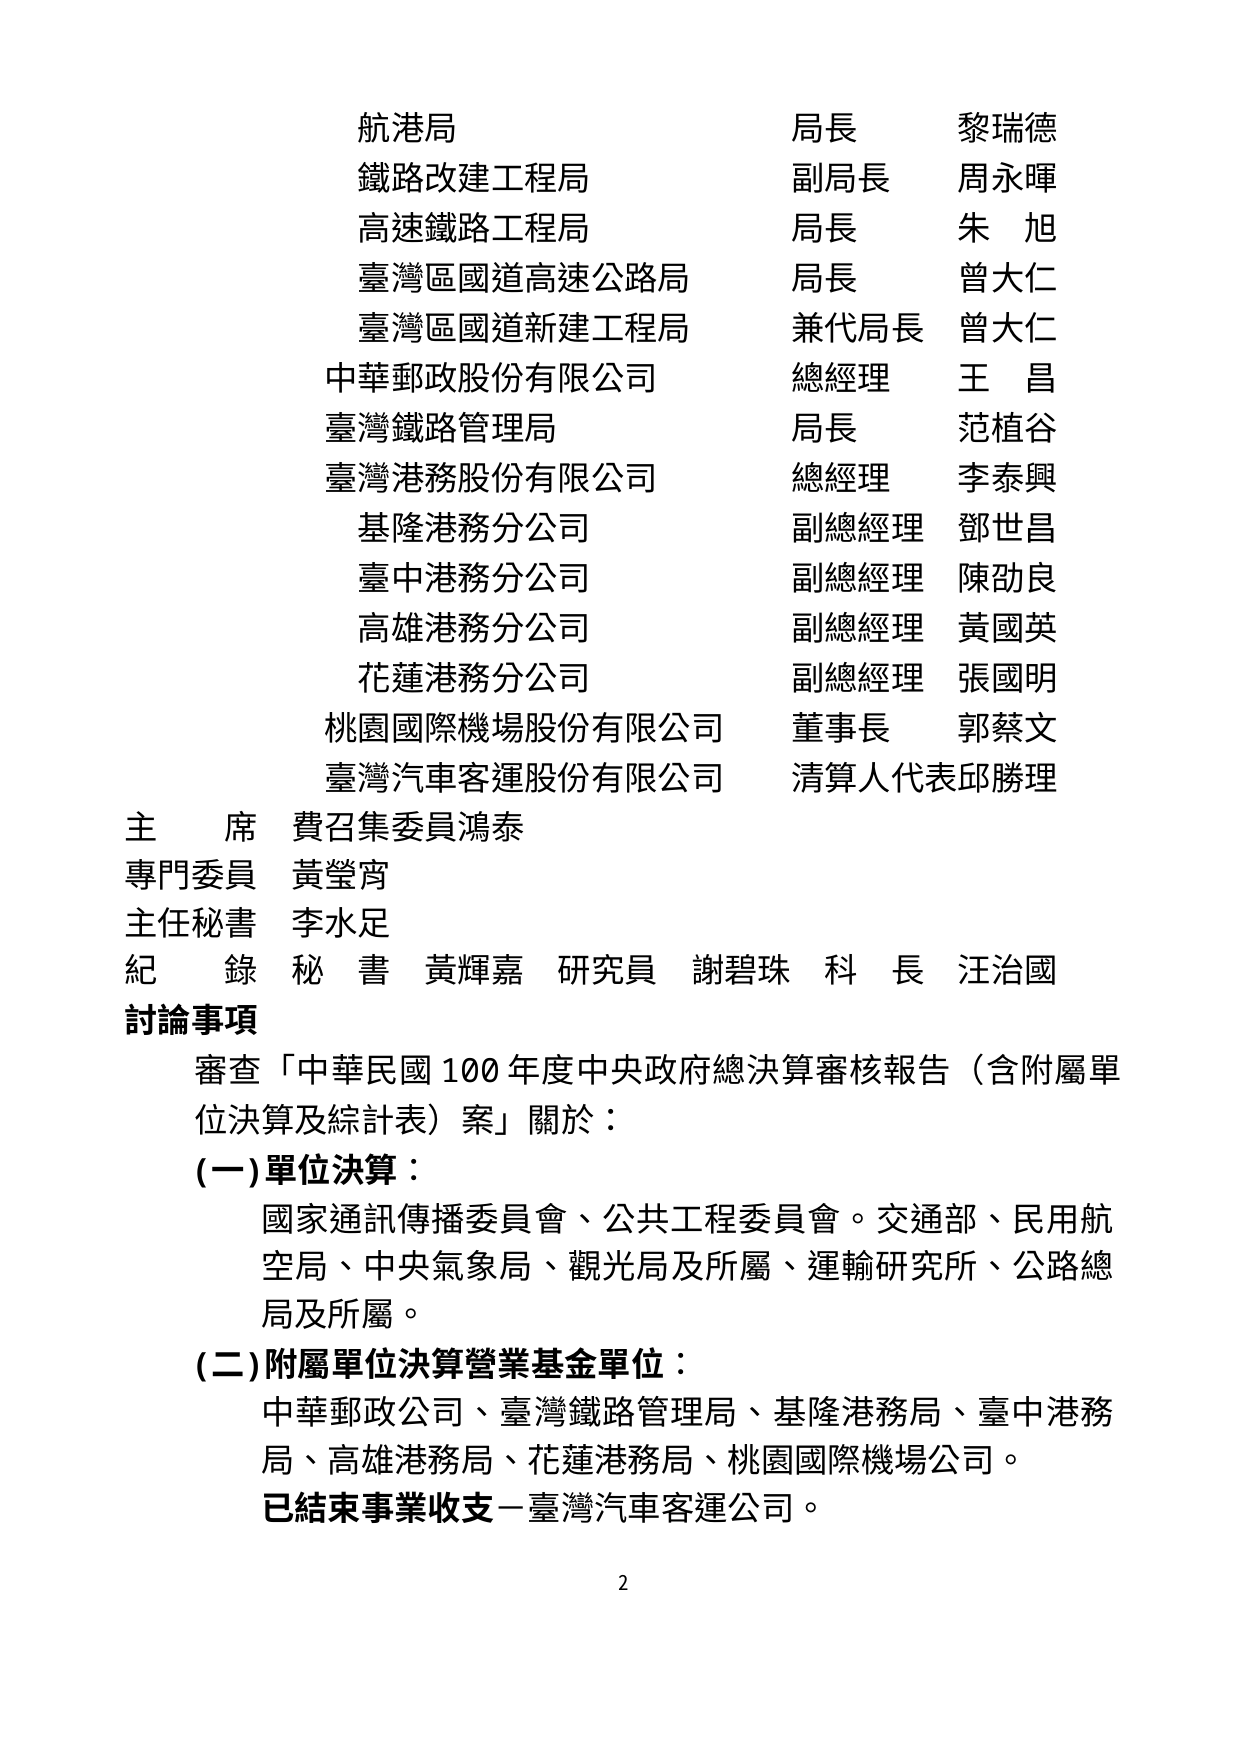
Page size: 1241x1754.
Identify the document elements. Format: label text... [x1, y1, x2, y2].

text 主 席 費召集委員鴻泰 [124, 801, 1122, 849]
text 已結束事業收支－臺灣汽車客運公司。 [261, 1482, 1115, 1530]
text 臺灣區國道高速公路局 局長 曾大仁 [124, 251, 1122, 301]
text 主任秘書 李水足 [124, 897, 1122, 944]
text 鐵路改建工程局 副局長 周永暉 [124, 151, 1122, 201]
text 花蓮港務分公司 副總經理 張國明 [291, 651, 1122, 701]
text 中華郵政股份有限公司 總經理 王 昌 [291, 351, 1122, 401]
text 高雄港務分公司 副總經理 黃國英 [291, 601, 1122, 651]
text 專門委員 黃瑩宵 [124, 849, 1122, 897]
text 臺灣港務股份有限公司 總經理 李泰興 [291, 451, 1122, 501]
text 臺中港務分公司 副總經理 陳劭良 [291, 551, 1122, 601]
text (一)單位決算： [191, 1142, 1122, 1192]
text 討論事項 [124, 992, 1122, 1042]
text 中華郵政公司、臺灣鐵路管理局、基隆港務局、臺中港務局、高雄港務局、花蓮港務局、桃園國際機場公司。 [261, 1386, 1115, 1482]
text 高速鐵路工程局 局長 朱 旭 [124, 201, 1122, 251]
text 航港局 局長 黎瑞德 [124, 101, 1122, 151]
text 臺灣汽車客運股份有限公司 清算人代表邱勝理 [291, 751, 1122, 801]
text 臺灣區國道新建工程局 兼代局長 曾大仁 [291, 301, 1122, 351]
text 桃園國際機場股份有限公司 董事長 郭蔡文 [291, 701, 1122, 751]
text 審查「中華民國100年度中央政府總決算審核報告（含附屬單位決算及綜計表）案」關於： [194, 1042, 1122, 1142]
text 紀 錄 秘 書 黃輝嘉 研究員 謝碧珠 科 長 汪治國 [124, 944, 1122, 992]
text 國家通訊傳播委員會、公共工程委員會。交通部、民用航空局、中央氣象局、觀光局及所屬、運輸研究所、公路總局及所屬。 [261, 1192, 1115, 1336]
text (二)附屬單位決算營業基金單位： [191, 1336, 1122, 1386]
text 基隆港務分公司 副總經理 鄧世昌 [291, 501, 1122, 551]
text 臺灣鐵路管理局 局長 范植谷 [291, 401, 1122, 451]
